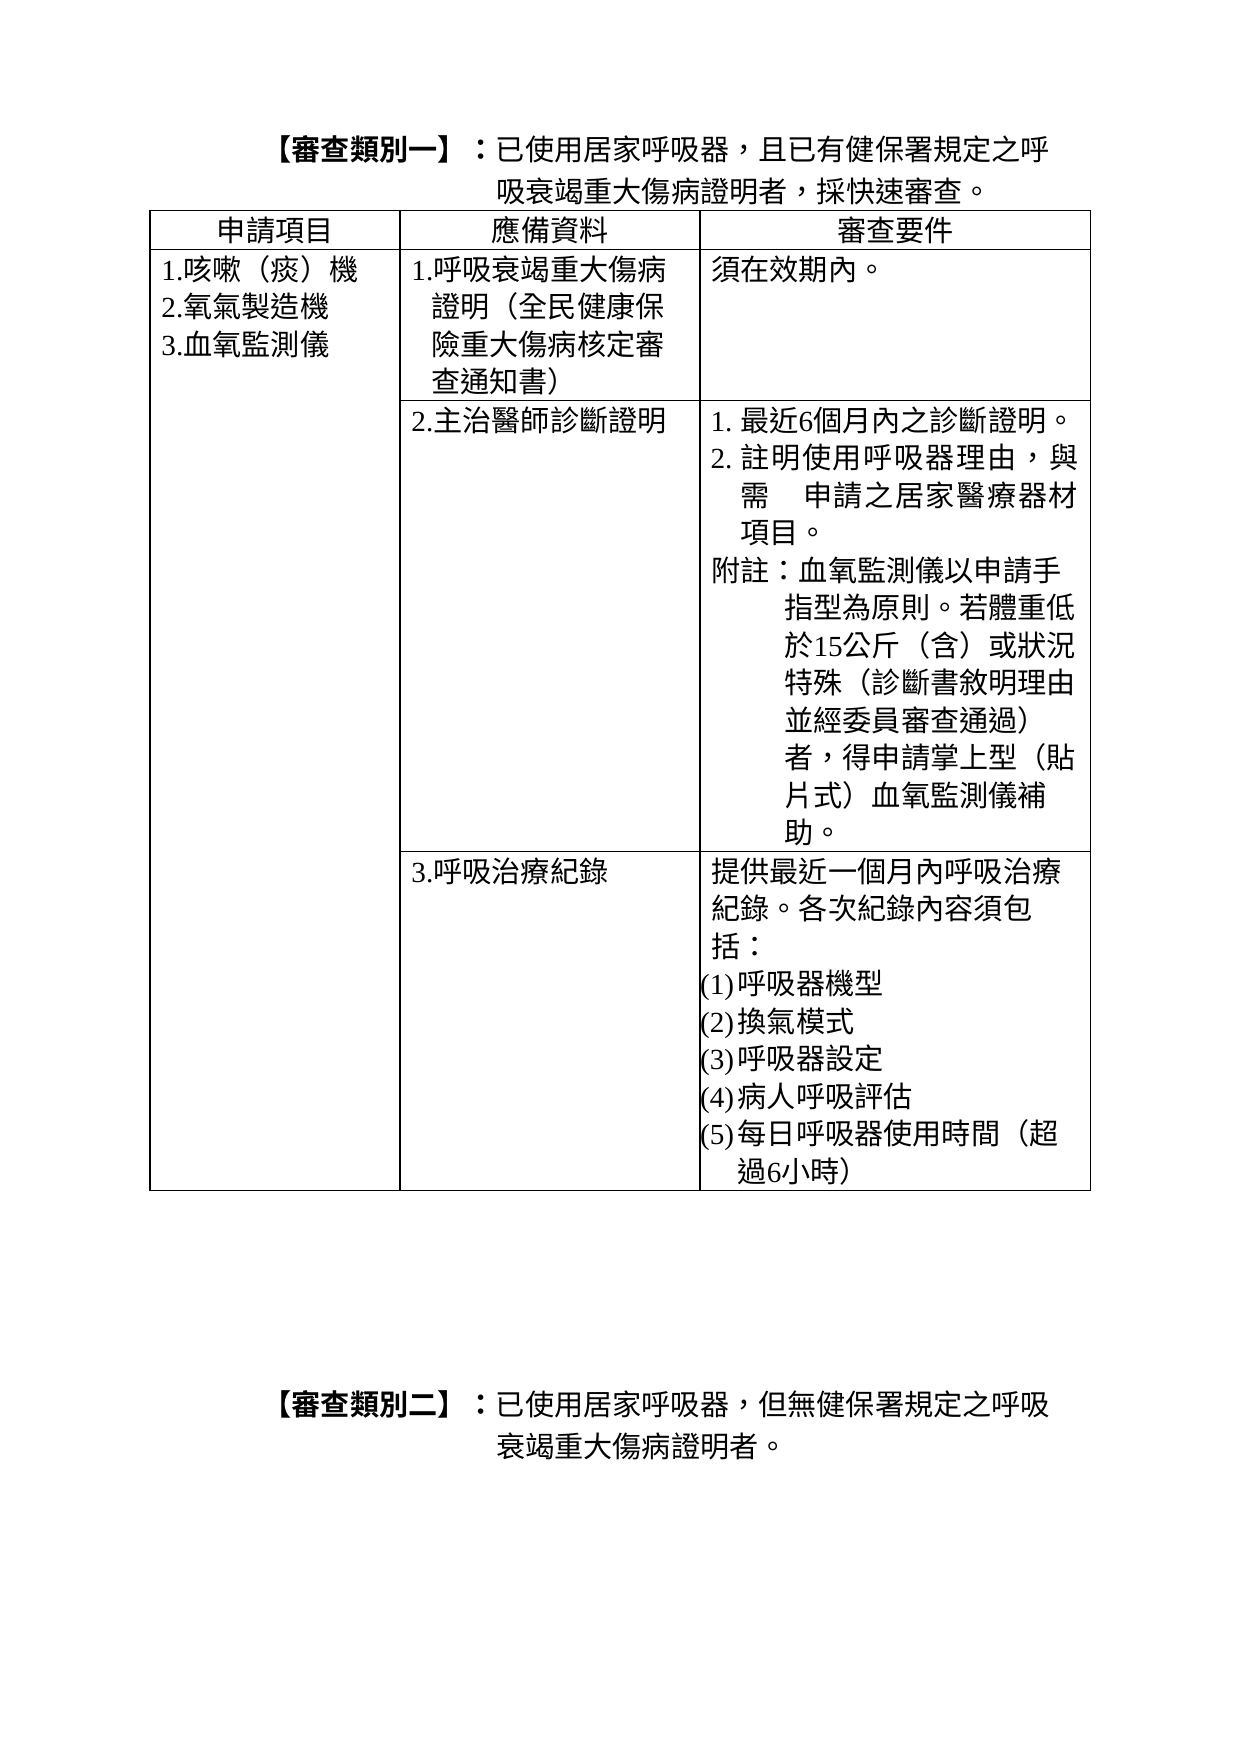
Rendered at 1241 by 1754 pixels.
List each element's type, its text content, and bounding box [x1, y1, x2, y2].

text 【審查類別一】：已使用居家呼吸器，且已有健保署規定之呼吸衰竭重大傷病證明者，採快速審查。 [262, 127, 1053, 210]
table_cell 1.呼吸衰竭重大傷病證明（全民健康保險重大傷病核定審查通知書） [401, 250, 699, 400]
table_header 應備資料 [401, 211, 699, 249]
table_cell 須在效期內。 [701, 250, 1090, 400]
table_cell 2.主治醫師診斷證明 [401, 401, 699, 851]
table_header 申請項目 [151, 211, 399, 249]
text 【審查類別二】：已使用居家呼吸器，但無健保署規定之呼吸衰竭重大傷病證明者。 [262, 1382, 1053, 1466]
table_cell 1.咳嗽（痰）機 2.氧氣製造機 3.血氧監測儀 [151, 250, 399, 1189]
table_cell 最近6個月內之診斷證明。 註明使用呼吸器理由，與需 申請之居家醫療器材項目。 附註：血氧監測儀以申請手指型為原則。若體重低於15公斤（含）或狀況特殊（診斷書敘明理由並經委員審查通過）者，得申請掌上型（貼片式）血氧監測儀補助。 [701, 401, 1090, 851]
table_cell 3.呼吸治療紀錄 [401, 852, 699, 1189]
table_header 審查要件 [701, 211, 1090, 249]
table_cell 提供最近一個月內呼吸治療紀錄。各次紀錄內容須包括： 呼吸器機型 換氣模式 呼吸器設定 病人呼吸評估 每日呼吸器使用時間（超過6小時） [701, 852, 1090, 1189]
